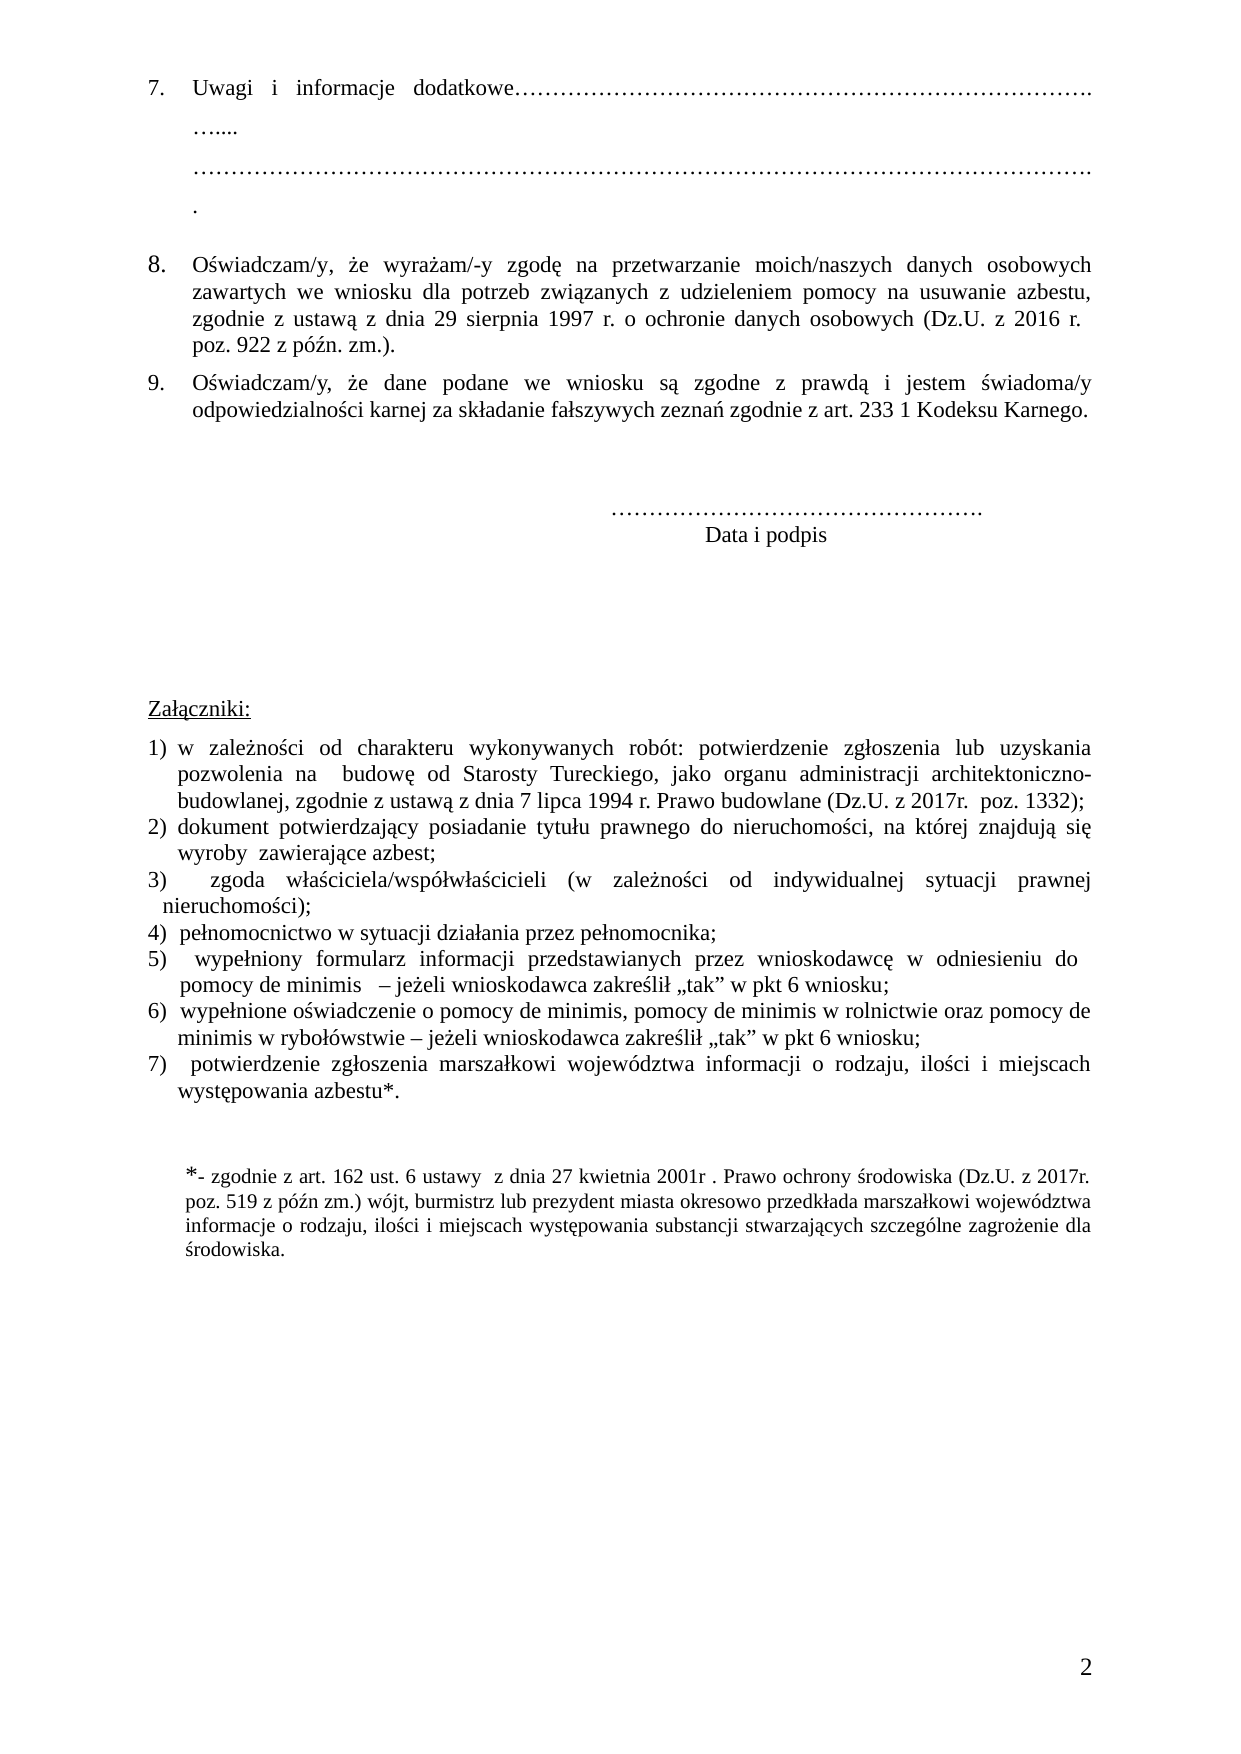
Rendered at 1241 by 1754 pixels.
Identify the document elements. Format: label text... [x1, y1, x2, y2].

list Oświadczam/y, że wyrażam/-y zgodę na przetwarzanie moich/naszych danych osobowych zawartych we wniosku dla potrzeb związanych z udzieleniem pomocy na usuwanie azbestu, zgodnie z ustawą z dnia 29 sierpnia 1997 r. o ochronie danych osobowych (Dz.U. z 2016 r. poz. 922 z późn. zm.). [148, 249, 1093, 357]
list ……………………………………………………………………………………………………….. [192, 153, 1093, 218]
text …………………………………………. [610, 494, 1093, 521]
text Załączniki: [148, 694, 1093, 721]
list w zależności od charakteru wykonywanych robót: potwierdzenie zgłoszenia lub uzyskania pozwolenia na budowę od Starosty Tureckiego, jako organu administracji architektoniczno-budowlanej, zgodnie z ustawą z dnia 7 lipca 1994 r. Prawo budowlane (Dz.U. z 2017r. poz. 1332); [148, 734, 1093, 813]
list Uwagi i informacje dodatkowe………………………………………………………………….….... [148, 74, 1093, 139]
list zgoda właściciela/współwłaścicieli (w zależności od indywidualnej sytuacji prawnej nieruchomości); [148, 866, 1093, 918]
text Data i podpis [648, 521, 1093, 547]
list potwierdzenie zgłoszenia marszałkowi województwa informacji o rodzaju, ilości i miejscach występowania azbestu*. [148, 1050, 1093, 1103]
text *- zgodnie z art. 162 ust. 6 ustawy z dnia 27 kwietnia 2001r . Prawo ochrony środowiska (Dz.U. z 2017r. poz. 519 z późn zm.) wójt, burmistrz lub prezydent miasta okresowo przedkłada marszałkowi województwa informacje o rodzaju, ilości i miejscach występowania substancji stwarzających szczególne zagrożenie dla środowiska. [185, 1161, 1093, 1261]
list wypełnione oświadczenie o pomocy de minimis, pomocy de minimis w rolnictwie oraz pomocy de minimis w rybołówstwie – jeżeli wnioskodawca zakreślił „tak” w pkt 6 wniosku; [148, 998, 1093, 1050]
list wypełniony formularz informacji przedstawianych przez wnioskodawcę w odniesieniu do pomocy de minimis – jeżeli wnioskodawca zakreślił „tak” w pkt 6 wniosku; [148, 945, 1093, 998]
list dokument potwierdzający posiadanie tytułu prawnego do nieruchomości, na której znajdują się wyroby zawierające azbest; [148, 813, 1093, 866]
list Oświadczam/y, że dane podane we wniosku są zgodne z prawdą i jestem świadoma/y odpowiedzialności karnej za składanie fałszywych zeznań zgodnie z art. 233 1 Kodeksu Karnego. [148, 369, 1093, 422]
list pełnomocnictwo w sytuacji działania przez pełnomocnika; [148, 918, 1093, 945]
